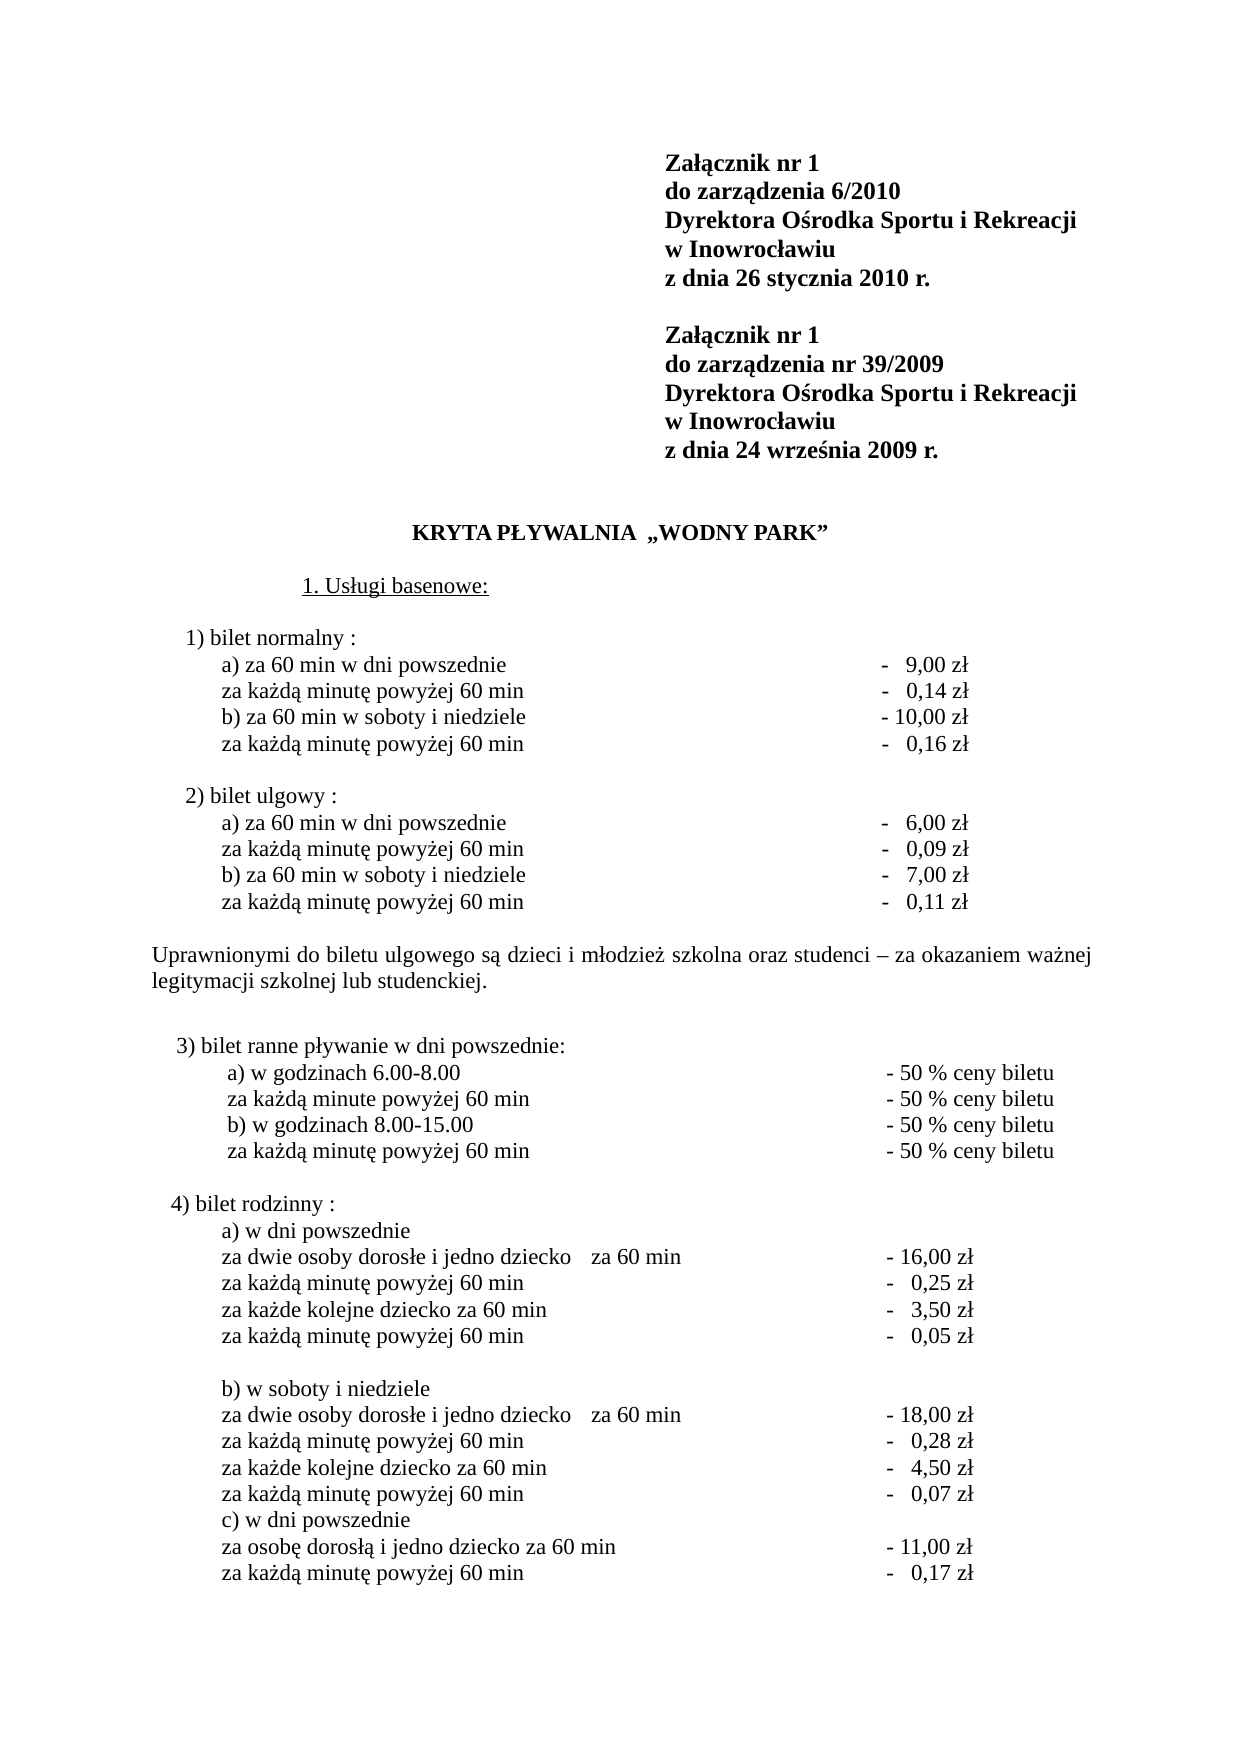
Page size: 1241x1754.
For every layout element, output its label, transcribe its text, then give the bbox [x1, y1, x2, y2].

text za każdą minutę powyżej 60 min - 50 % ceny biletu [148, 1138, 1093, 1164]
text za każdą minutę powyżej 60 min - 0,28 zł [148, 1427, 1093, 1454]
text Załącznik nr 1 [148, 148, 1093, 176]
text za każdą minutę powyżej 60 min - 0,05 zł [148, 1322, 1093, 1348]
text w Inowrocławiu [148, 234, 1093, 263]
text za każdą minutę powyżej 60 min - 0,25 zł [148, 1269, 1093, 1296]
text Załącznik nr 1 [148, 320, 1093, 349]
text za dwie osoby dorosłe i jedno dziecko za 60 min - 16,00 zł [148, 1243, 1093, 1269]
text za osobę dorosłą i jedno dziecko za 60 min - 11,00 zł [148, 1533, 1093, 1559]
text w Inowrocławiu [148, 406, 1093, 435]
text za każdą minutę powyżej 60 min - 0,17 zł [148, 1559, 1093, 1586]
text 1. Usługi basenowe: [302, 572, 1093, 598]
text a) w dni powszednie [148, 1217, 1093, 1243]
text b) w soboty i niedziele [148, 1375, 1093, 1401]
text za każdą minutę powyżej 60 min - 0,07 zł [148, 1480, 1093, 1507]
text 1) bilet normalny : [185, 624, 1093, 651]
text 3) bilet ranne pływanie w dni powszednie: [148, 1032, 1093, 1058]
text c) w dni powszednie [148, 1507, 1093, 1533]
text a) w godzinach 6.00-8.00 - 50 % ceny biletu [148, 1058, 1093, 1085]
text za każde kolejne dziecko za 60 min - 4,50 zł [148, 1454, 1093, 1480]
text Uprawnionymi do biletu ulgowego są dzieci i młodzież szkolna oraz studenci – za okazaniem ważnej legitymacji szkolnej lub studenckiej. [152, 941, 1093, 993]
text za każdą minutę powyżej 60 min - 0,09 zł [148, 835, 1093, 862]
text za każdą minutę powyżej 60 min - 0,16 zł [148, 730, 1093, 756]
text do zarządzenia nr 39/2009 [148, 349, 1093, 378]
text a) za 60 min w dni powszednie - 9,00 zł [148, 651, 1093, 677]
text KRYTA PŁYWALNIA „WODNY PARK” [148, 519, 1093, 545]
text b) w godzinach 8.00-15.00 - 50 % ceny biletu [148, 1111, 1093, 1138]
text z dnia 26 stycznia 2010 r. [148, 263, 1093, 291]
text za dwie osoby dorosłe i jedno dziecko za 60 min - 18,00 zł [148, 1401, 1093, 1427]
text za każdą minutę powyżej 60 min - 0,14 zł [148, 677, 1093, 703]
text b) za 60 min w soboty i niedziele - 10,00 zł [148, 703, 1093, 730]
text Dyrektora Ośrodka Sportu i Rekreacji [148, 378, 1093, 406]
text 2) bilet ulgowy : [185, 782, 1093, 809]
text za każdą minute powyżej 60 min - 50 % ceny biletu [148, 1085, 1093, 1111]
text 4) bilet rodzinny : [148, 1190, 1093, 1217]
text do zarządzenia 6/2010 Dyrektora Ośrodka Sportu i Rekreacji [148, 176, 1093, 234]
text za każdą minutę powyżej 60 min - 0,11 zł [148, 888, 1093, 914]
text a) za 60 min w dni powszednie - 6,00 zł [148, 809, 1093, 835]
text b) za 60 min w soboty i niedziele - 7,00 zł [148, 862, 1093, 888]
text za każde kolejne dziecko za 60 min - 3,50 zł [148, 1296, 1093, 1322]
text z dnia 24 września 2009 r. [148, 435, 1093, 464]
